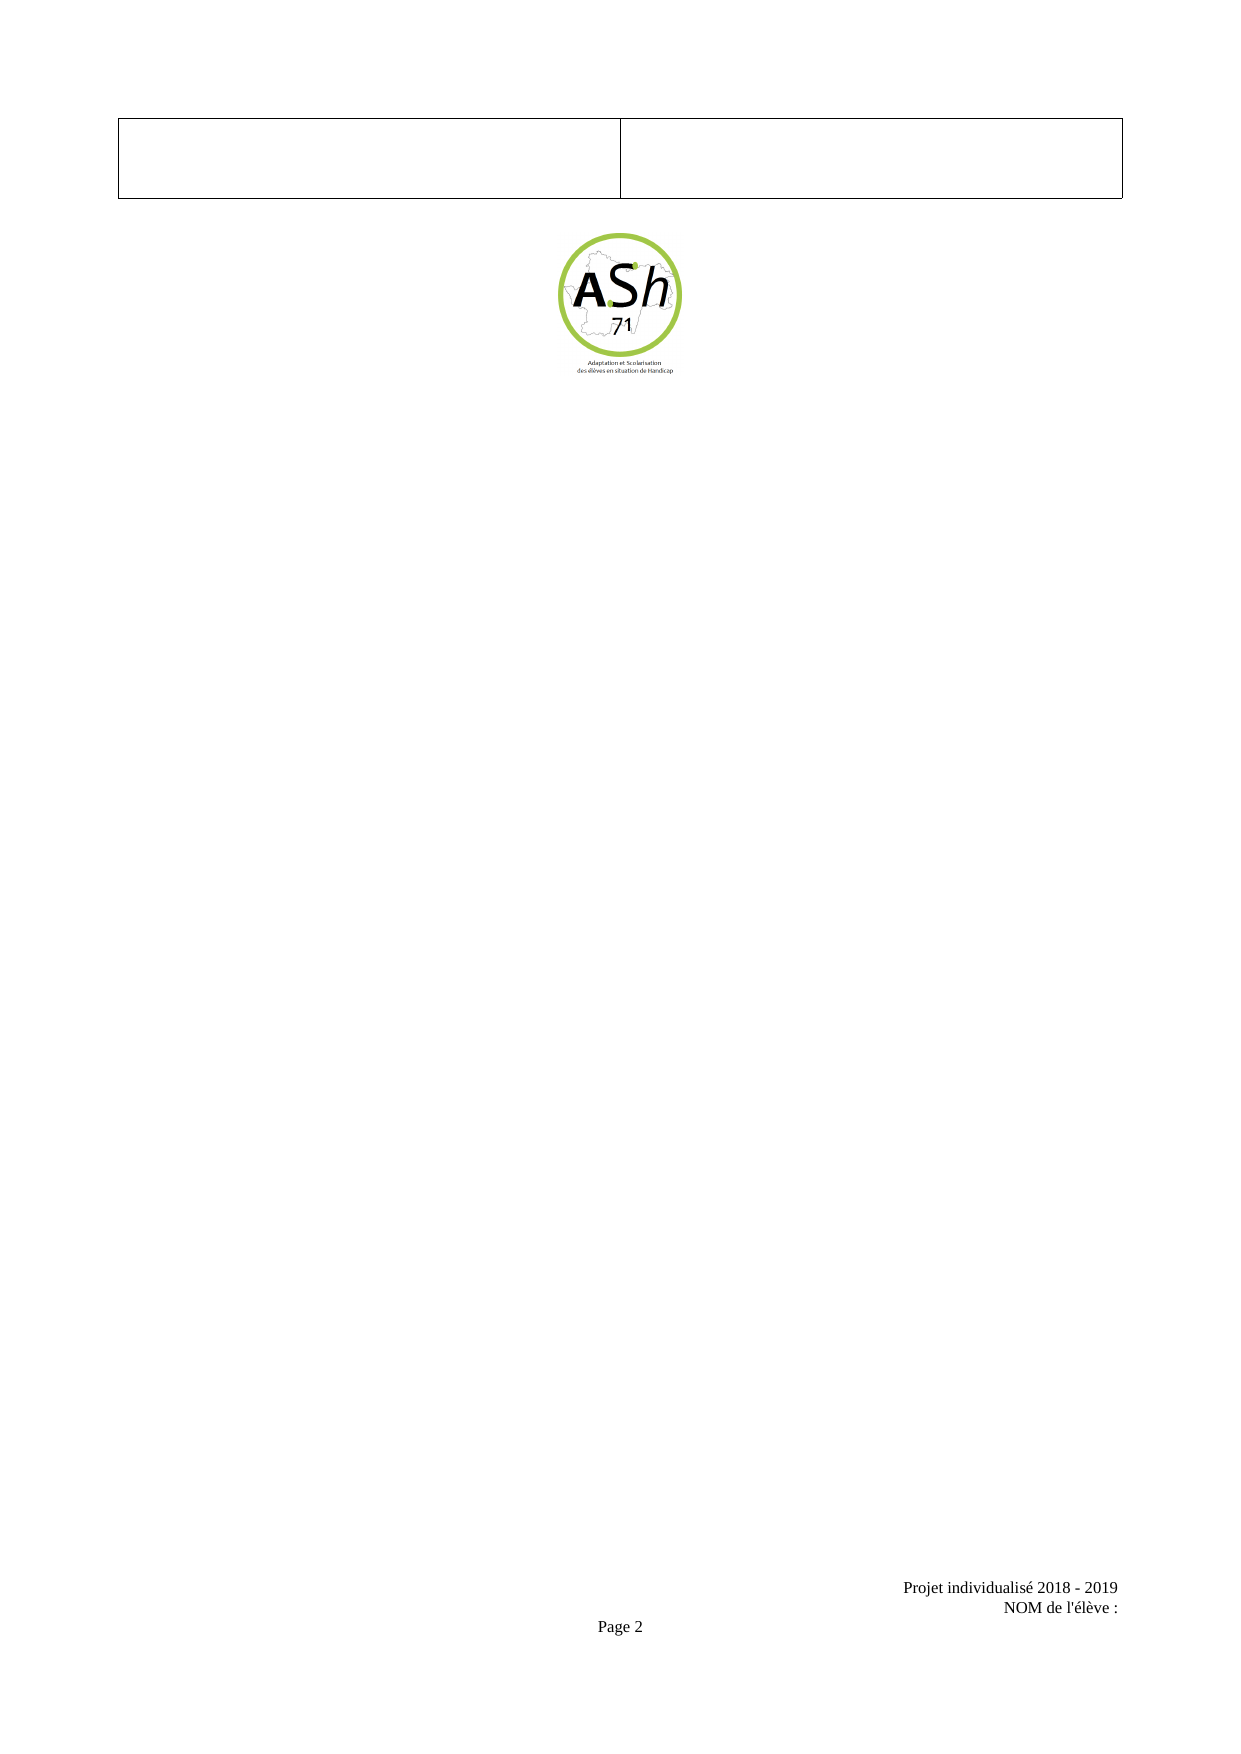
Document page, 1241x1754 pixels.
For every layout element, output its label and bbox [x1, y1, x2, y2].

table_cell [119, 119, 620, 198]
picture [556, 232, 684, 376]
table_cell [621, 119, 1122, 198]
